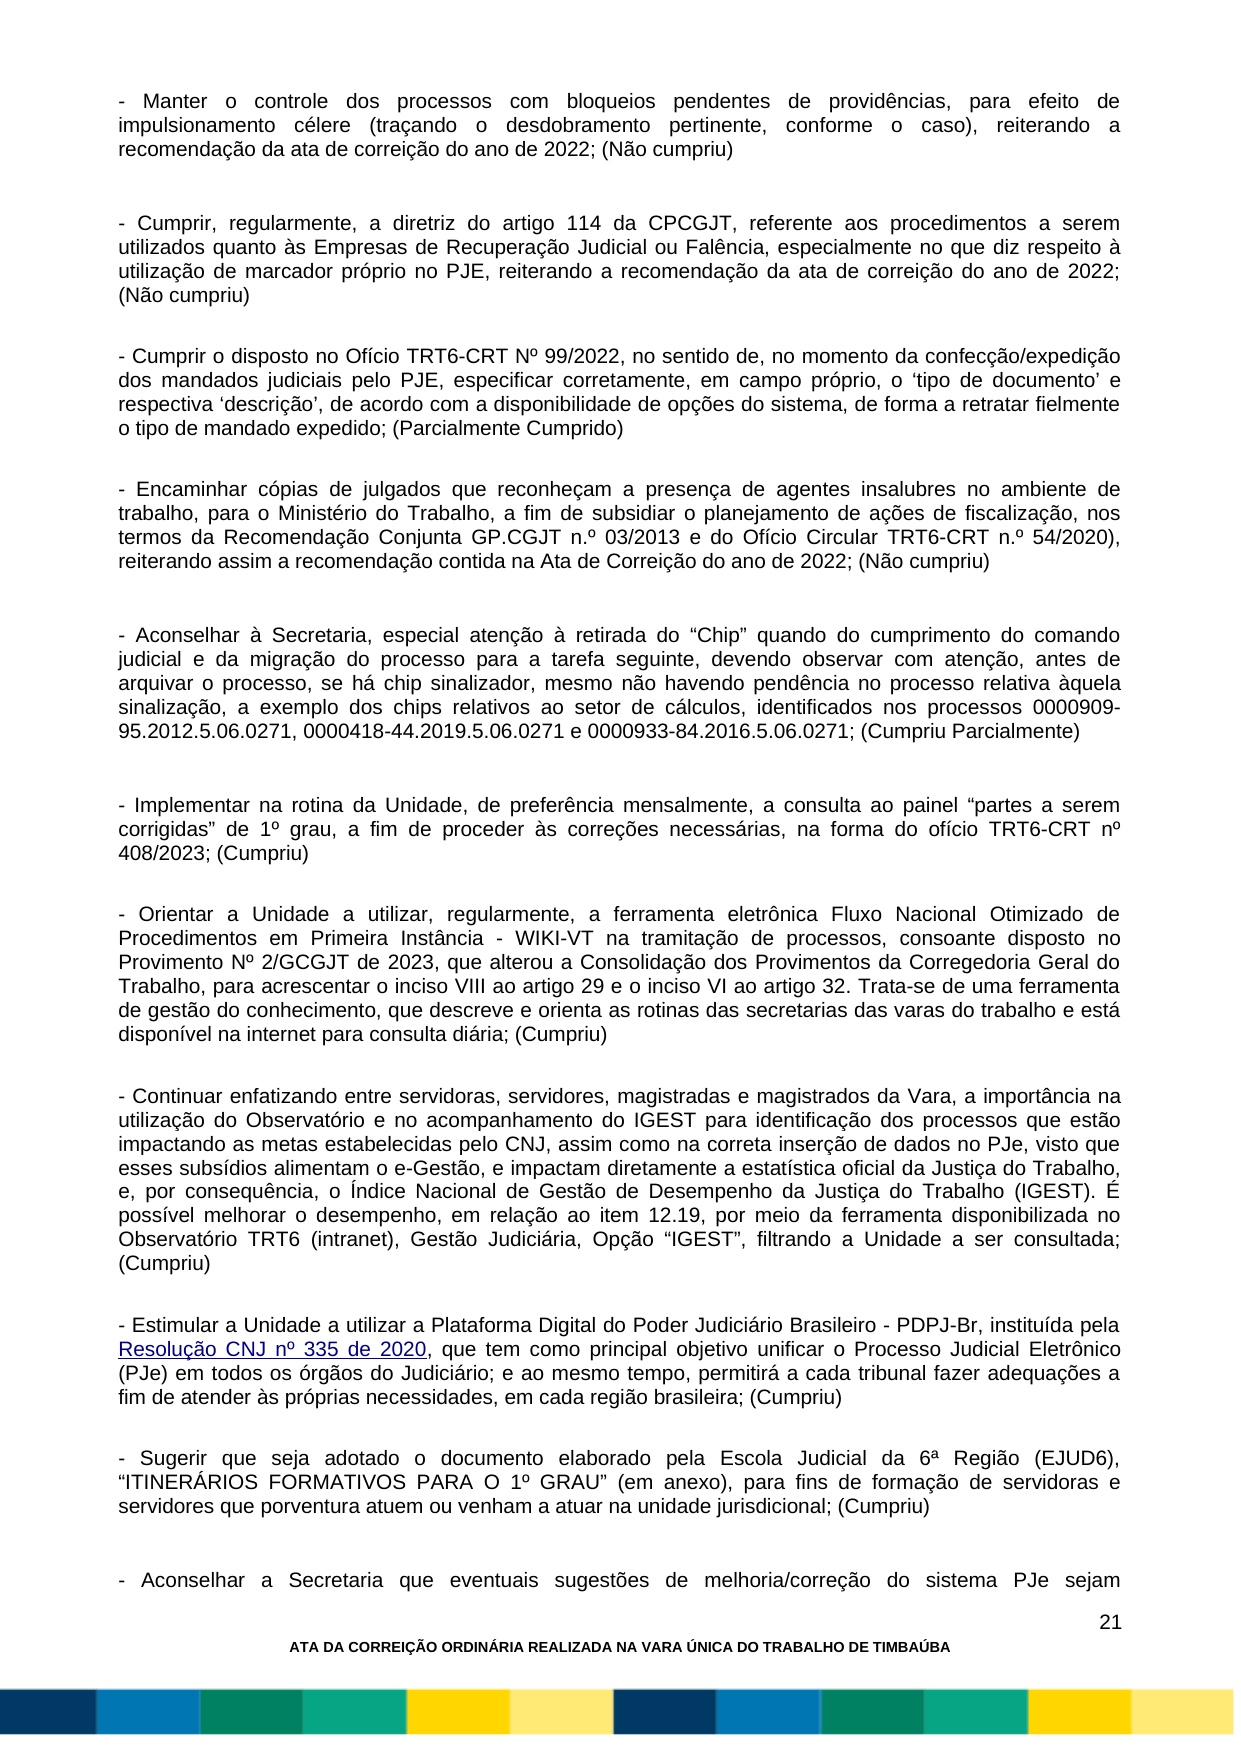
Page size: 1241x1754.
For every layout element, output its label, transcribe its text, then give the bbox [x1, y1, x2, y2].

text - Implementar na rotina da Unidade, de preferência mensalmente, a consulta ao painel “partes a serem corrigidas” de 1º grau, a fim de proceder às correções necessárias, na forma do ofício TRT6-CRT nº 408/2023; (Cumpriu) [118, 793, 1122, 865]
text - Aconselhar à Secretaria, especial atenção à retirada do “Chip” quando do cumprimento do comando judicial e da migração do processo para a tarefa seguinte, devendo observar com atenção, antes de arquivar o processo, se há chip sinalizador, mesmo não havendo pendência no processo relativa àquela sinalização, a exemplo dos chips relativos ao setor de cálculos, identificados nos processos 0000909-95.2012.5.06.0271, 0000418-44.2019.5.06.0271 e 0000933-84.2016.5.06.0271; (Cumpriu Parcialmente) [118, 623, 1122, 743]
text - Cumprir o disposto no Ofício TRT6-CRT Nº 99/2022, no sentido de, no momento da confecção/expedição dos mandados judiciais pelo PJE, especificar corretamente, em campo próprio, o ‘tipo de documento’ e respectiva ‘descrição’, de acordo com a disponibilidade de opções do sistema, de forma a retratar fielmente o tipo de mandado expedido; (Parcialmente Cumprido) [118, 344, 1122, 440]
text - Continuar enfatizando entre servidoras, servidores, magistradas e magistrados da Vara, a importância na utilização do Observatório e no acompanhamento do IGEST para identificação dos processos que estão impactando as metas estabelecidas pelo CNJ, assim como na correta inserção de dados no PJe, visto que esses subsídios alimentam o e-Gestão, e impactam diretamente a estatística oficial da Justiça do Trabalho, e, por consequência, o Índice Nacional de Gestão de Desempenho da Justiça do Trabalho (IGEST). É possível melhorar o desempenho, em relação ao item 12.19, por meio da ferramenta disponibilizada no Observatório TRT6 (intranet), Gestão Judiciária, Opção “IGEST”, filtrando a Unidade a ser consultada; (Cumpriu) [118, 1083, 1122, 1275]
text - Cumprir, regularmente, a diretriz do artigo 114 da CPCGJT, referente aos procedimentos a serem utilizados quanto às Empresas de Recuperação Judicial ou Falência, especialmente no que diz respeito à utilização de marcador próprio no PJE, reiterando a recomendação da ata de correição do ano de 2022; (Não cumpriu) [118, 211, 1122, 306]
text - Manter o controle dos processos com bloqueios pendentes de providências, para efeito de impulsionamento célere (traçando o desdobramento pertinente, conforme o caso), reiterando a recomendação da ata de correição do ano de 2022; (Não cumpriu) [118, 89, 1122, 161]
text - Orientar a Unidade a utilizar, regularmente, a ferramenta eletrônica Fluxo Nacional Otimizado de Procedimentos em Primeira Instância - WIKI-VT na tramitação de processos, consoante disposto no Provimento Nº 2/GCGJT de 2023, que alterou a Consolidação dos Provimentos da Corregedoria Geral do Trabalho, para acrescentar o inciso VIII ao artigo 29 e o inciso VI ao artigo 32. Trata-se de uma ferramenta de gestão do conhecimento, que descreve e orienta as rotinas das secretarias das varas do trabalho e está disponível na internet para consulta diária; (Cumpriu) [118, 902, 1122, 1046]
text - Estimular a Unidade a utilizar a Plataforma Digital do Poder Judiciário Brasileiro - PDPJ-Br, instituída pela Resolução CNJ nº 335 de 2020, que tem como principal objetivo unificar o Processo Judicial Eletrônico (PJe) em todos os órgãos do Judiciário; e ao mesmo tempo, permitirá a cada tribunal fazer adequações a fim de atender às próprias necessidades, em cada região brasileira; (Cumpriu) [118, 1313, 1122, 1408]
text - Sugerir que seja adotado o documento elaborado pela Escola Judicial da 6ª Região (EJUD6), “ITINERÁRIOS FORMATIVOS PARA O 1º GRAU” (em anexo), para fins de formação de servidoras e servidores que porventura atuem ou venham a atuar na unidade jurisdicional; (Cumpriu) [118, 1446, 1122, 1518]
text - Aconselhar a Secretaria que eventuais sugestões de melhoria/correção do sistema PJe sejam [118, 1568, 1122, 1592]
text - Encaminhar cópias de julgados que reconheçam a presença de agentes insalubres no ambiente de trabalho, para o Ministério do Trabalho, a fim de subsidiar o planejamento de ações de fiscalização, nos termos da Recomendação Conjunta GP.CGJT n.º 03/2013 e do Ofício Circular TRT6-CRT n.º 54/2020), reiterando assim a recomendação contida na Ata de Correição do ano de 2022; (Não cumpriu) [118, 477, 1122, 573]
